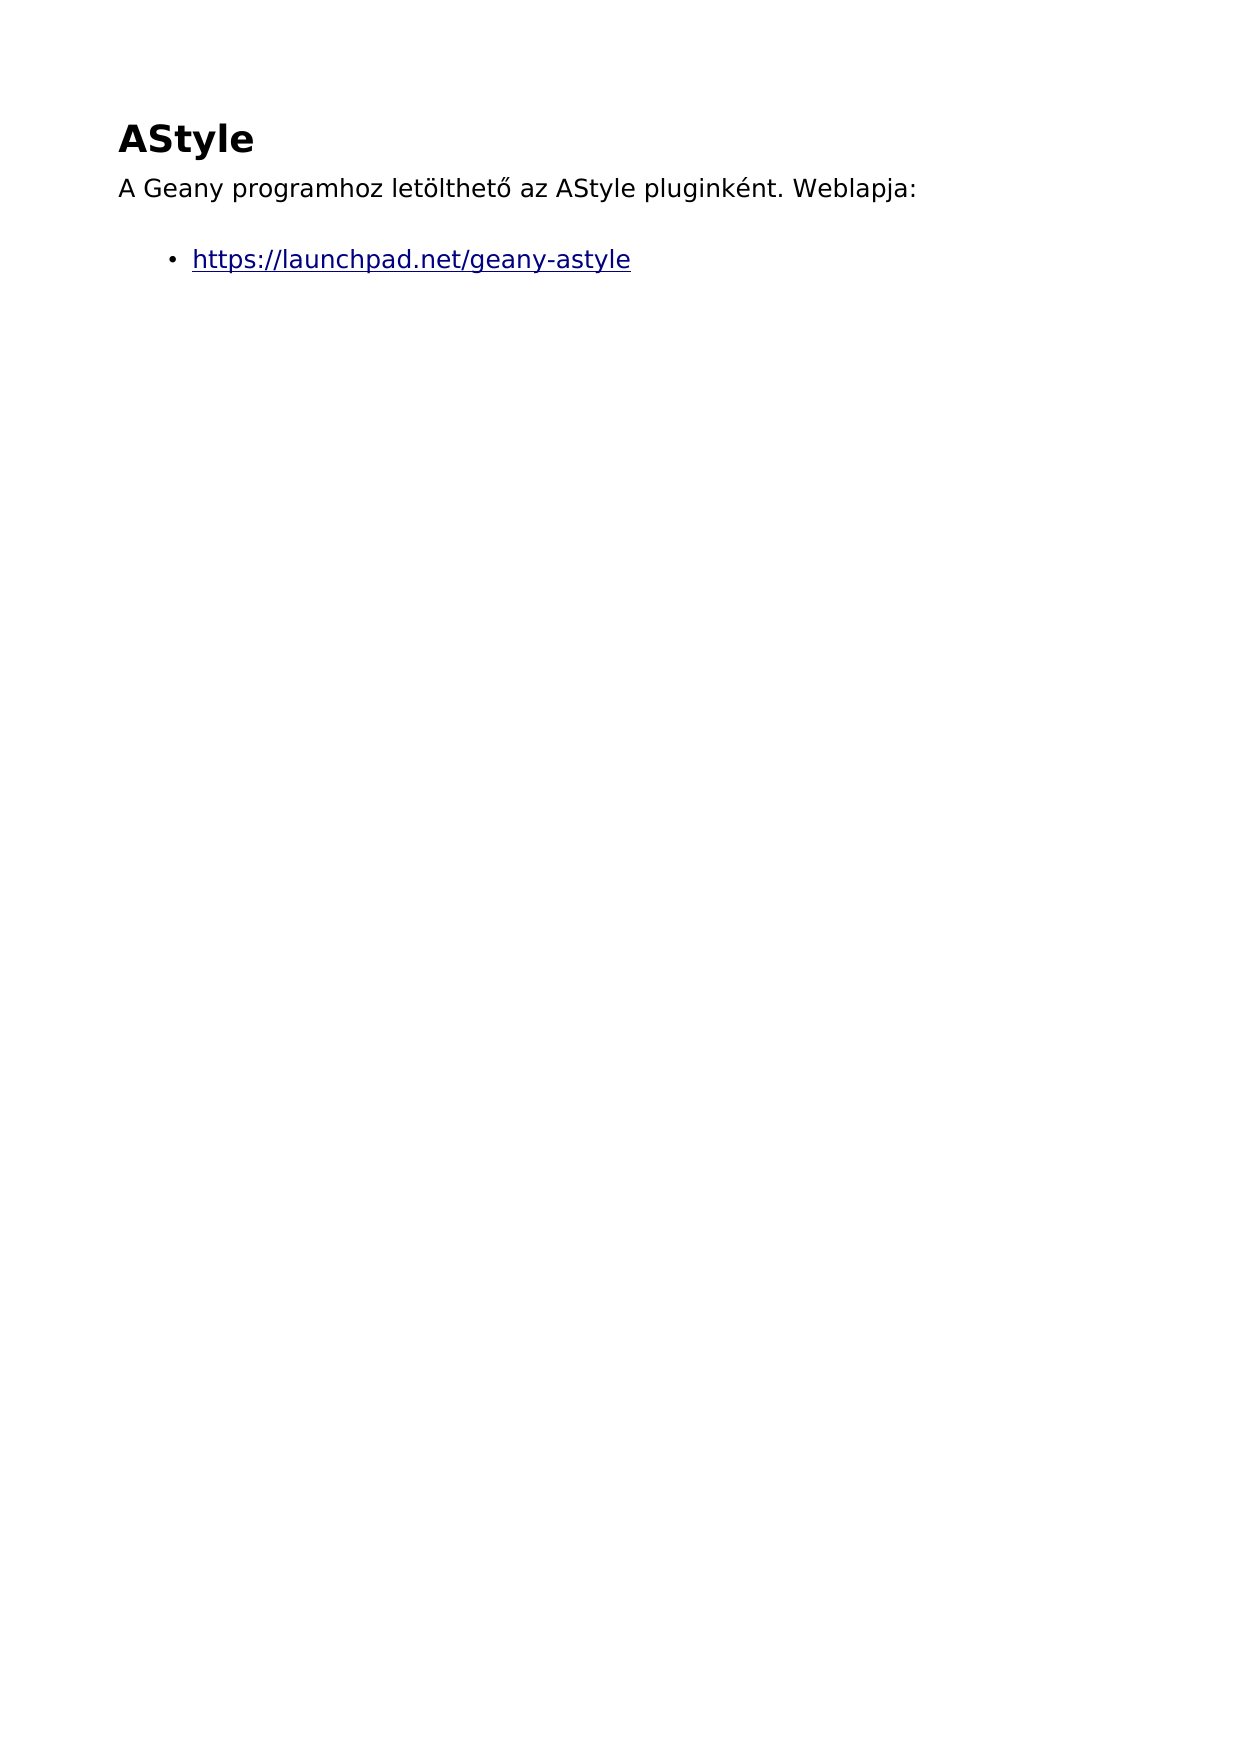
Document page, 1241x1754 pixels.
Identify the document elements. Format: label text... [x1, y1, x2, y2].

text A Geany programhoz letölthető az AStyle pluginként. Weblapja: [118, 174, 1122, 203]
subtitle AStyle [118, 118, 1122, 162]
list https://launchpad.net/geany-astyle [177, 245, 1122, 274]
